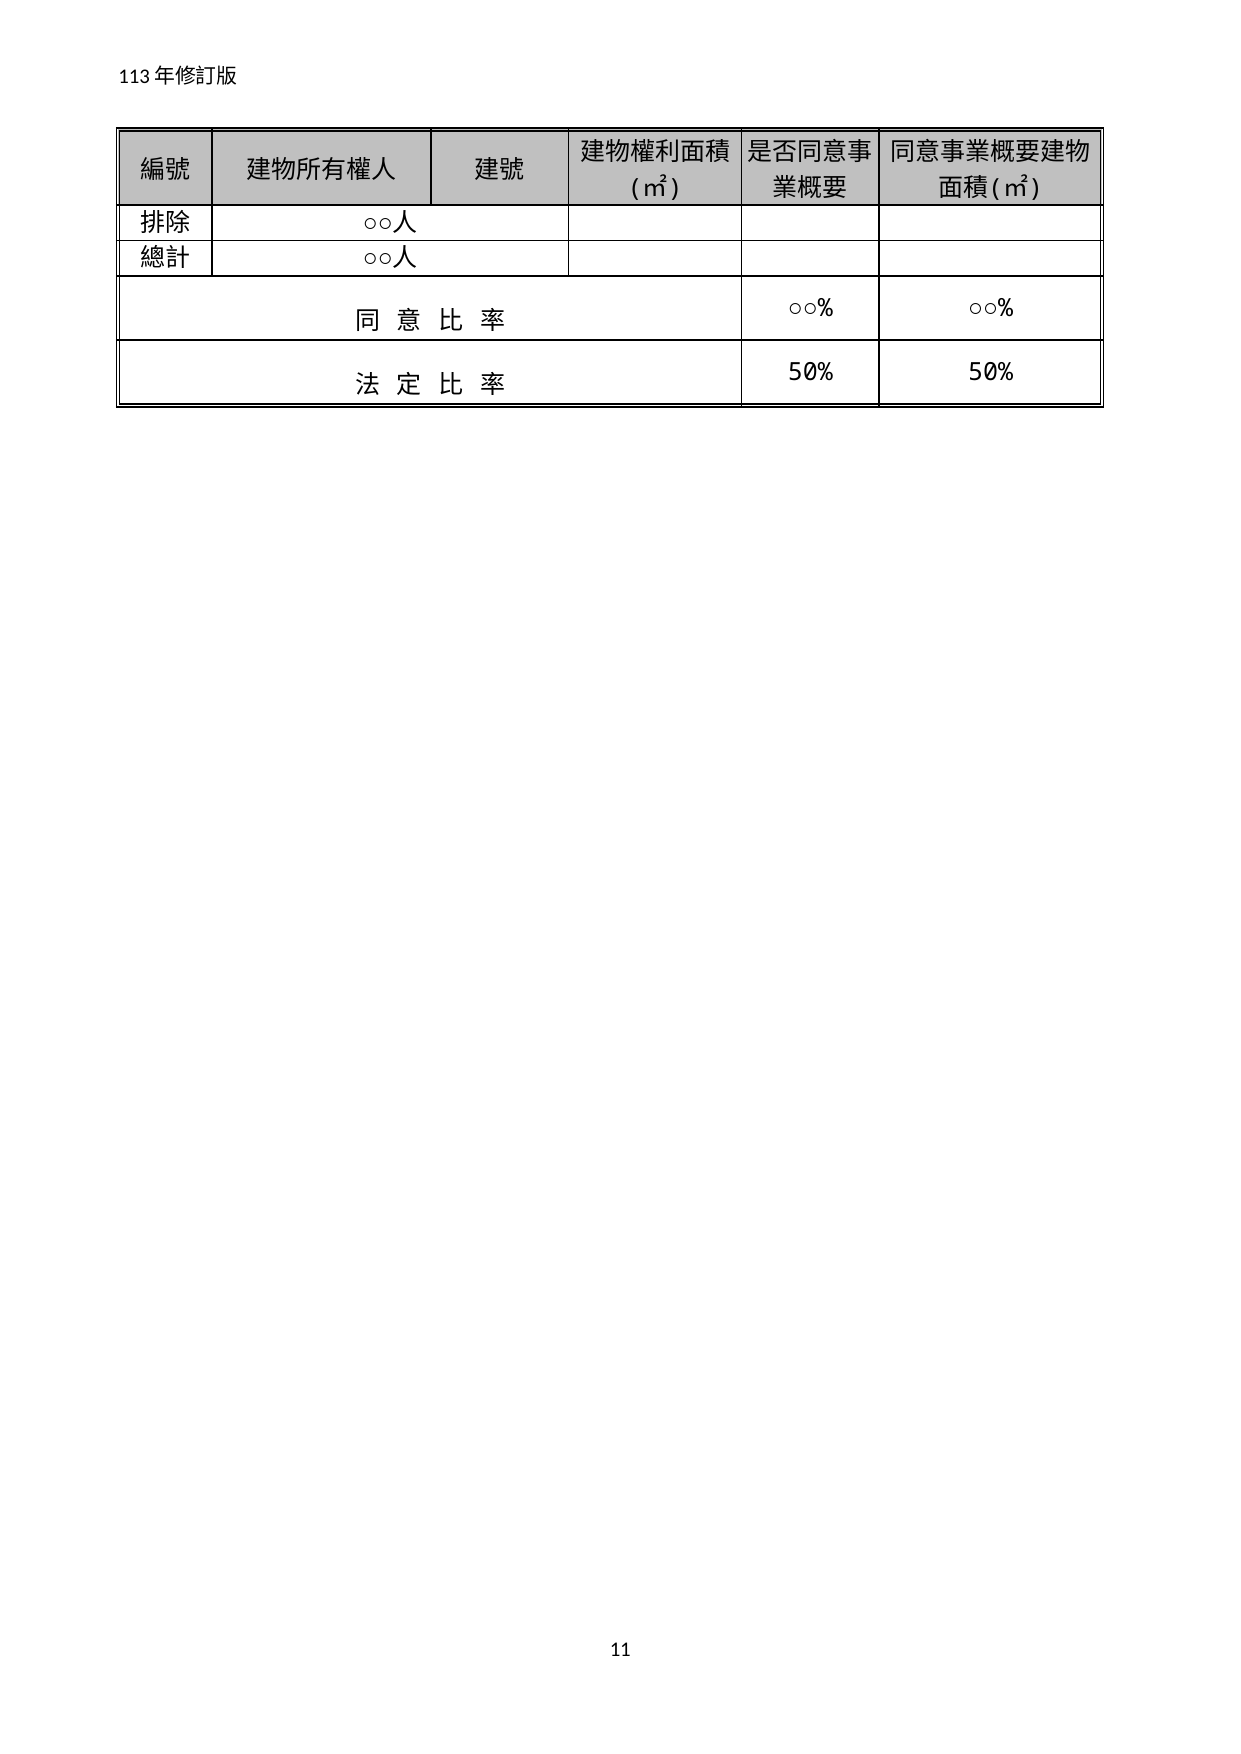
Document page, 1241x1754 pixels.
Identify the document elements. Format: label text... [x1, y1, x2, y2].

table_header 建物所有權人 [213, 132, 430, 204]
table_header 是否同意事業概要 [742, 132, 878, 204]
table_cell [569, 241, 741, 275]
table_cell 50% [880, 341, 1100, 403]
table_header 建號 [432, 132, 568, 204]
table_cell 總計 [120, 241, 211, 275]
table_cell ○○人 [213, 241, 568, 275]
table_cell [880, 206, 1100, 239]
table_cell 同意比率 [120, 277, 741, 339]
table_cell [742, 241, 878, 275]
table_cell 50% [742, 341, 878, 403]
table_cell ○○% [742, 277, 878, 339]
table_header 建物權利面積(㎡) [569, 132, 741, 204]
table_cell 排除 [120, 206, 211, 239]
table_cell ○○人 [213, 206, 568, 239]
table_cell ○○% [880, 277, 1100, 339]
table_cell [880, 241, 1100, 275]
table_cell [569, 206, 741, 239]
table_cell 法定比率 [120, 341, 741, 403]
table_header 同意事業概要建物面積(㎡) [880, 132, 1100, 204]
table_cell [742, 206, 878, 239]
table_header 編號 [120, 132, 211, 204]
